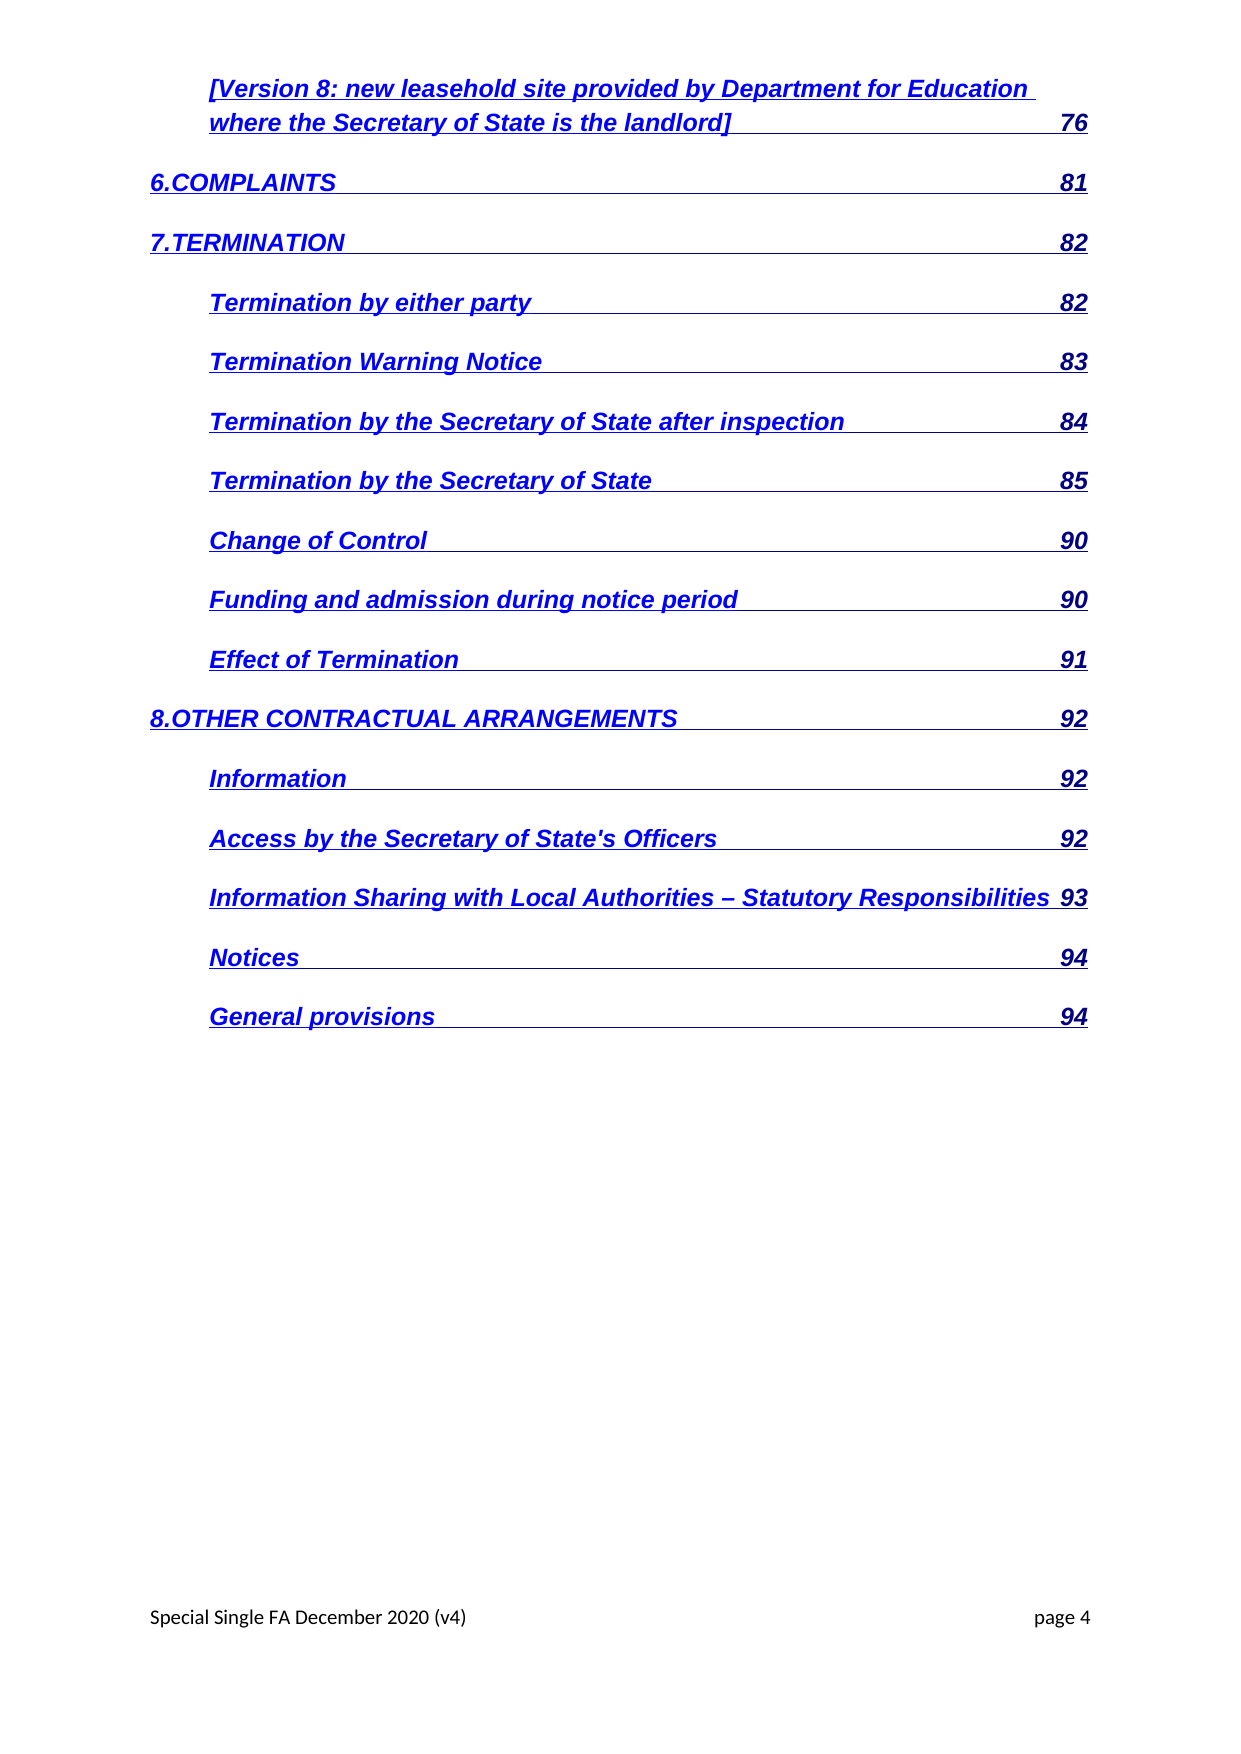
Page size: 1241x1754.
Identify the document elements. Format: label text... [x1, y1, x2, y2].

text Information Sharing with Local Authorities – Statutory Responsibilities 93 [209, 883, 1090, 912]
text Access by the Secretary of State's Officers 92 [209, 823, 1090, 852]
text [Version 8: new leasehold site provided by Department for Education where the Secretary of State is the landlord] 76 [209, 74, 1090, 137]
text Termination by the Secretary of State 85 [209, 466, 1090, 495]
text Termination Warning Notice 83 [209, 347, 1090, 376]
text Funding and admission during notice period 90 [209, 585, 1090, 614]
text Termination by the Secretary of State after inspection 84 [209, 407, 1090, 435]
text 6. COMPLAINTS 81 [150, 168, 1090, 197]
text 7. TERMINATION 82 [150, 228, 1090, 257]
text Information 92 [209, 764, 1090, 793]
text Termination by either party 82 [209, 288, 1090, 316]
text Effect of Termination 91 [209, 644, 1090, 673]
text Notices 94 [209, 942, 1090, 971]
text 8. OTHER CONTRACTUAL ARRANGEMENTS 92 [150, 704, 1090, 733]
text General provisions 94 [209, 1002, 1090, 1031]
text Change of Control 90 [209, 526, 1090, 554]
